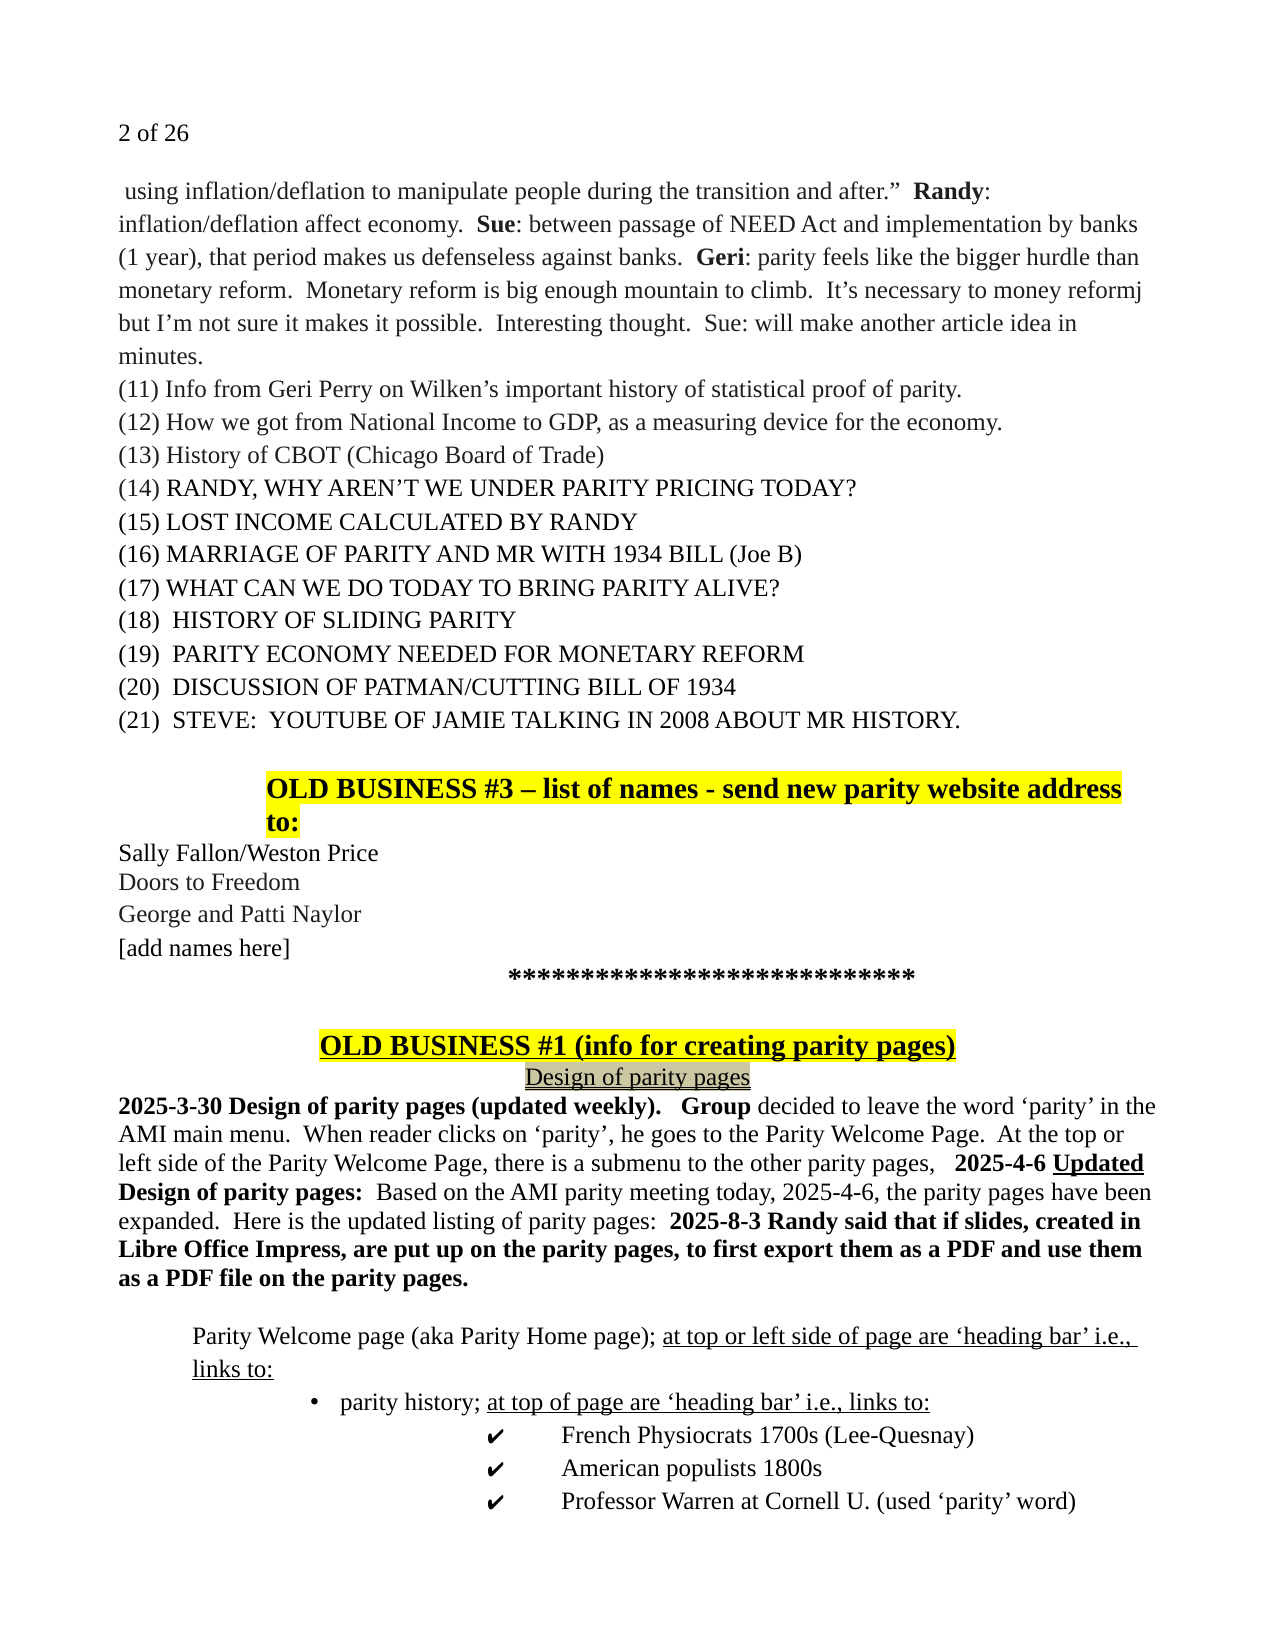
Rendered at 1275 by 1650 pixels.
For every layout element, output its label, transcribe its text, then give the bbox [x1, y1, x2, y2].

list Parity Welcome page (aka Parity Home page); at top or left side of page are ‘heading bar’ i.e., links to: [118, 1321, 1157, 1382]
text OLD BUSINESS #3 – list of names - send new parity website address to: [266, 771, 1157, 838]
text (16) MARRIAGE OF PARITY AND MR WITH 1934 BILL (Joe B) [118, 539, 1157, 568]
list Professor Warren at Cornell U. (used ‘parity’ word) [487, 1486, 1157, 1514]
text (14) RANDY, WHY AREN’T WE UNDER PARITY PRICING TODAY? [118, 473, 1157, 502]
list parity history; at top of page are ‘heading bar’ i.e., links to: [310, 1387, 1157, 1416]
text (13) History of CBOT (Chicago Board of Trade) [118, 441, 1157, 469]
text (15) LOST INCOME CALCULATED BY RANDY [118, 507, 1157, 535]
text Design of parity pages [118, 1062, 1157, 1091]
text George and Patti Naylor [118, 899, 1157, 928]
text (17) WHAT CAN WE DO TODAY TO BRING PARITY ALIVE? [118, 573, 1157, 601]
text (21) STEVE: YOUTUBE OF JAMIE TALKING IN 2008 ABOUT MR HISTORY. [118, 705, 1157, 733]
text [add names here] [118, 933, 1157, 961]
text Sally Fallon/Weston Price [118, 838, 1157, 867]
text 2025-3-30 Design of parity pages (updated weekly). Group decided to leave the word ‘parity’ in the AMI main menu. When reader clicks on ‘parity’, he goes to the Parity Welcome Page. At the top or left side of the Parity Welcome Page, there is a submenu to the other parity pages, 2025-4-6 Updated Design of parity pages: Based on the AMI parity meeting today, 2025-4-6, the parity pages have been expanded. Here is the updated listing of parity pages: 2025-8-3 Randy said that if slides, created in Libre Office Impress, are put up on the parity pages, to first export them as a PDF and use them as a PDF file on the parity pages. [118, 1091, 1157, 1292]
text OLD BUSINESS #1 (info for creating parity pages) [118, 1028, 1157, 1062]
list French Physiocrats 1700s (Lee-Quesnay) [487, 1420, 1157, 1448]
text (18) HISTORY OF SLIDING PARITY [118, 606, 1157, 634]
text **************************** [266, 961, 1157, 995]
text (12) How we got from National Income to GDP, as a measuring device for the economy. [118, 407, 1157, 436]
text using inflation/deflation to manipulate people during the transition and after.” Randy: inflation/deflation affect economy. Sue: between passage of NEED Act and implementation by banks (1 year), that period makes us defenseless against banks. Geri: parity feels like the bigger hurdle than monetary reform. Monetary reform is big enough mountain to climb. It’s necessary to money reformj but I’m not sure it makes it possible. Interesting thought. Sue: will make another article idea in minutes. [118, 176, 1157, 370]
text (20) DISCUSSION OF PATMAN/CUTTING BILL OF 1934 [118, 672, 1157, 700]
list American populists 1800s [487, 1453, 1157, 1482]
text (11) Info from Geri Perry on Wilken’s important history of statistical proof of parity. [118, 374, 1157, 403]
text Doors to Freedom [118, 867, 1157, 895]
text (19) PARITY ECONOMY NEEDED FOR MONETARY REFORM [118, 639, 1157, 667]
